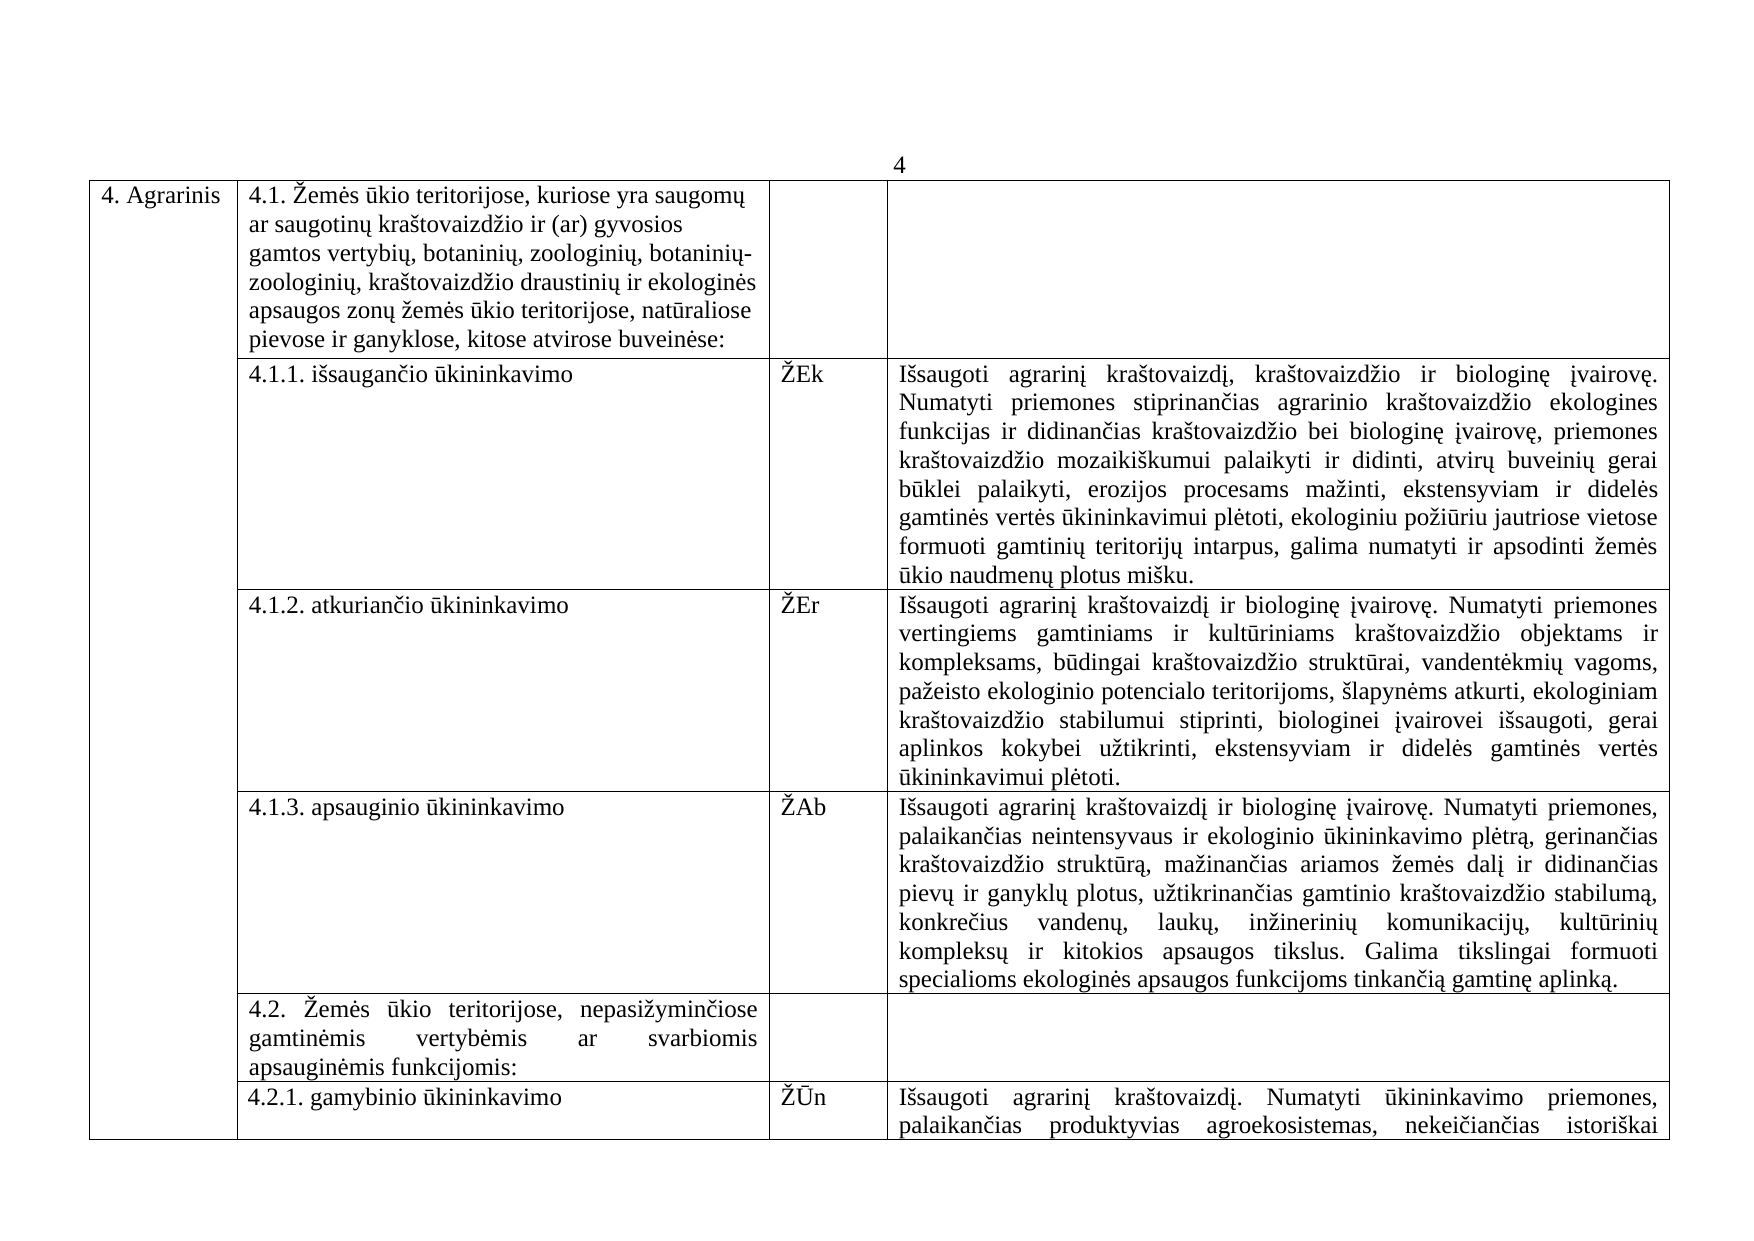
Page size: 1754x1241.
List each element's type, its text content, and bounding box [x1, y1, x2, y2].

table_cell Išsaugoti agrarinį kraštovaizdį ir biologinę įvairovę. Numatyti priemones, palaikančias neintensyvaus ir ekologinio ūkininkavimo plėtrą, gerinančias kraštovaizdžio struktūrą, mažinančias ariamos žemės dalį ir didinančias pievų ir ganyklų plotus, užtikrinančias gamtinio kraštovaizdžio stabilumą, konkrečius vandenų, laukų, inžinerinių komunikacijų, kultūrinių kompleksų ir kitokios apsaugos tikslus. Galima tikslingai formuoti specialioms ekologinės apsaugos funkcijoms tinkančią gamtinę aplinką. [888, 792, 1669, 993]
table_cell ŽEk [770, 359, 887, 589]
table_cell 4.2.1. gamybinio ūkininkavimo [238, 1082, 769, 1139]
table_cell [770, 994, 887, 1081]
table_cell ŽŪn [770, 1082, 887, 1139]
table_cell Išsaugoti agrarinį kraštovaizdį. Numatyti ūkininkavimo priemones, palaikančias produktyvias agroekosistemas, nekeičiančias istoriškai [888, 1082, 1669, 1139]
table_cell 4.2. Žemės ūkio teritorijose, nepasižyminčiose gamtinėmis vertybėmis ar svarbiomis apsauginėmis funkcijomis: [238, 994, 769, 1081]
table_cell ŽEr [770, 590, 887, 791]
table_cell 4.1.2. atkuriančio ūkininkavimo [238, 590, 769, 791]
table_cell [888, 994, 1669, 1081]
table_cell [770, 181, 887, 358]
table_cell 4. Agrarinis [90, 181, 237, 1139]
table_cell ŽAb [770, 792, 887, 993]
table_cell 4.1.1. išsaugančio ūkininkavimo [238, 359, 769, 589]
table_cell Išsaugoti agrarinį kraštovaizdį, kraštovaizdžio ir biologinę įvairovę. Numatyti priemones stiprinančias agrarinio kraštovaizdžio ekologines funkcijas ir didinančias kraštovaizdžio bei biologinę įvairovę, priemones kraštovaizdžio mozaikiškumui palaikyti ir didinti, atvirų buveinių gerai būklei palaikyti, erozijos procesams mažinti, ekstensyviam ir didelės gamtinės vertės ūkininkavimui plėtoti, ekologiniu požiūriu jautriose vietose formuoti gamtinių teritorijų intarpus, galima numatyti ir apsodinti žemės ūkio naudmenų plotus mišku. [888, 359, 1669, 589]
table_cell [888, 181, 1669, 358]
table_cell 4.1. Žemės ūkio teritorijose, kuriose yra saugomų ar saugotinų kraštovaizdžio ir (ar) gyvosios gamtos vertybių, botaninių, zoologinių, botaninių-zoologinių, kraštovaizdžio draustinių ir ekologinės apsaugos zonų žemės ūkio teritorijose, natūraliose pievose ir ganyklose, kitose atvirose buveinėse: [238, 181, 769, 358]
table_cell Išsaugoti agrarinį kraštovaizdį ir biologinę įvairovę. Numatyti priemones vertingiems gamtiniams ir kultūriniams kraštovaizdžio objektams ir kompleksams, būdingai kraštovaizdžio struktūrai, vandentėkmių vagoms, pažeisto ekologinio potencialo teritorijoms, šlapynėms atkurti, ekologiniam kraštovaizdžio stabilumui stiprinti, biologinei įvairovei išsaugoti, gerai aplinkos kokybei užtikrinti, ekstensyviam ir didelės gamtinės vertės ūkininkavimui plėtoti. [888, 590, 1669, 791]
table_cell 4.1.3. apsauginio ūkininkavimo [238, 792, 769, 993]
